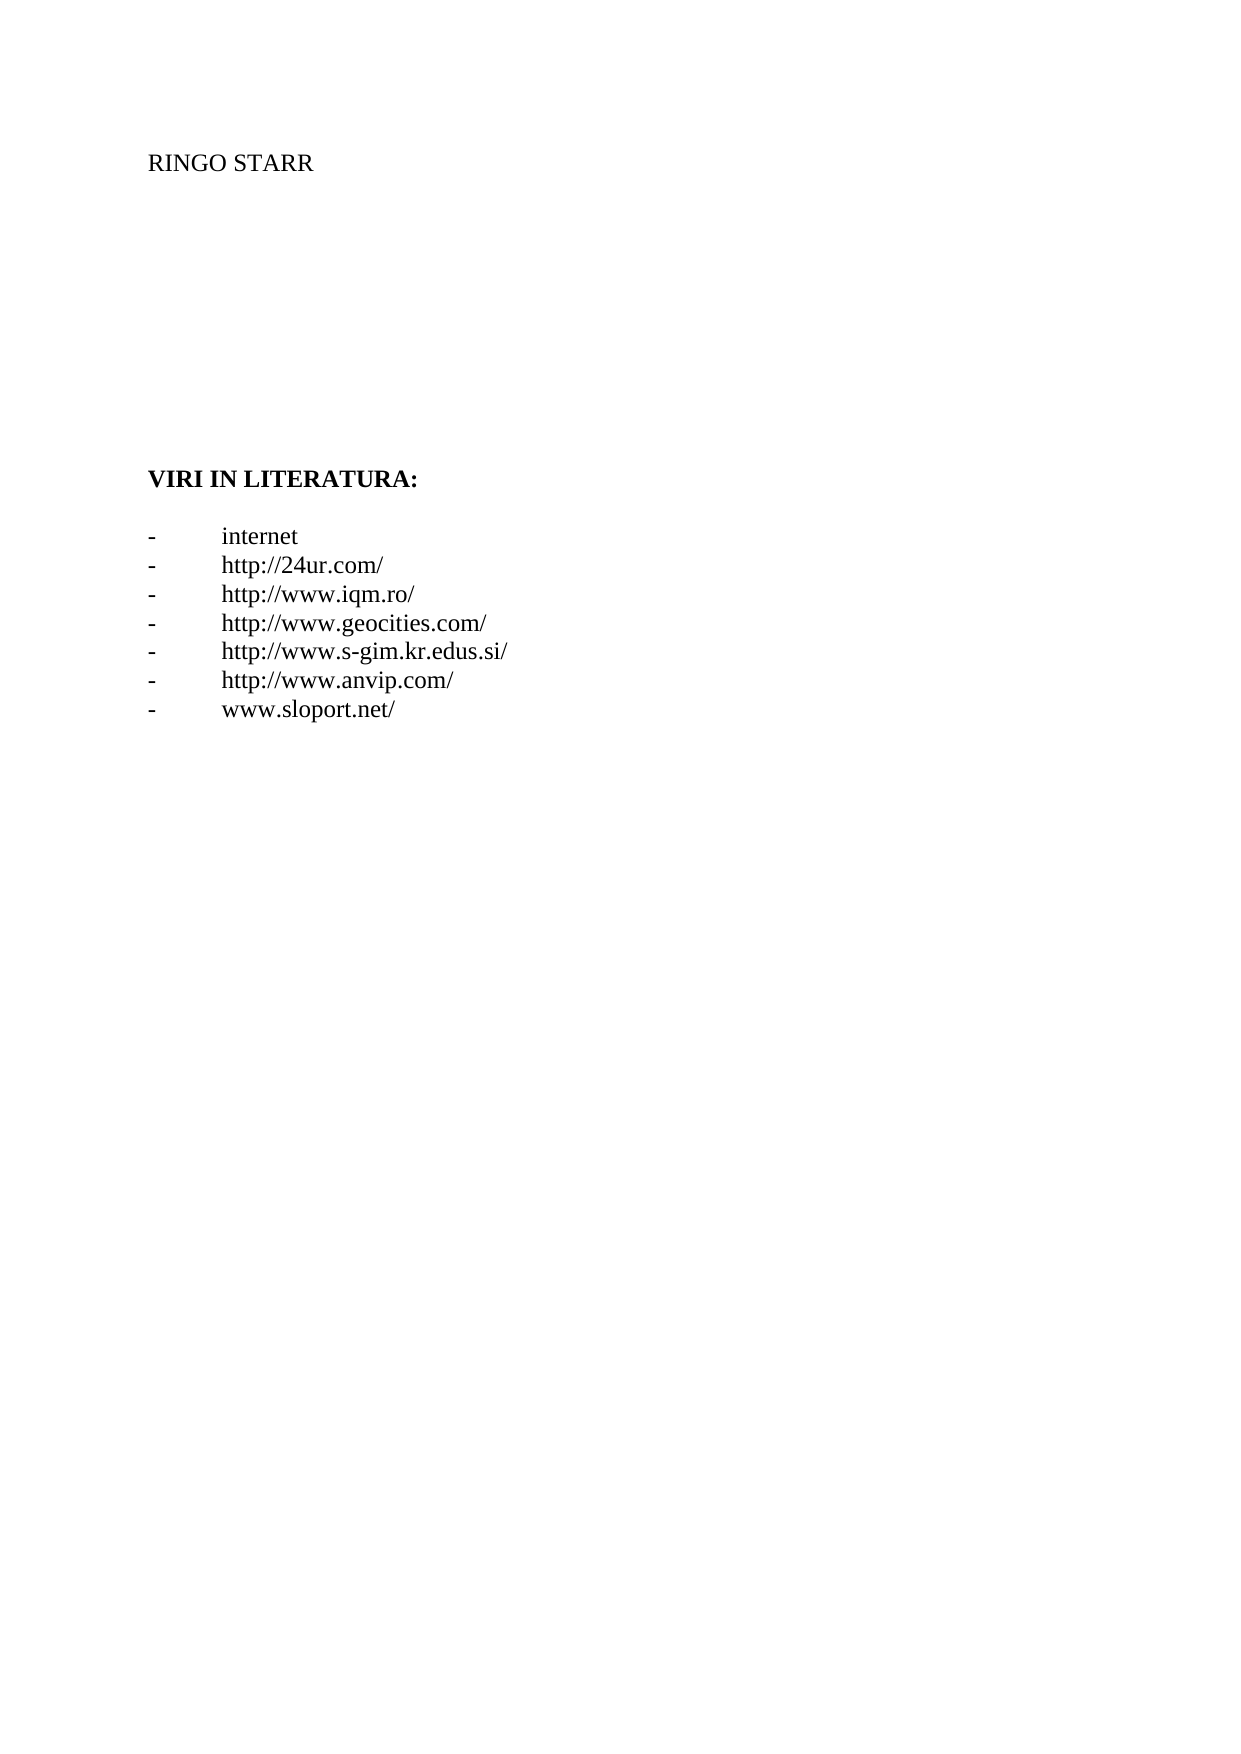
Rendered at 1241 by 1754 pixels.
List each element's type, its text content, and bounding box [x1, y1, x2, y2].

text - www.sloport.net/ [148, 694, 583, 723]
text VIRI IN LITERATURA: [148, 464, 583, 493]
text - http://www.s-gim.kr.edus.si/ [148, 636, 583, 665]
text - internet [148, 521, 583, 550]
text - http://24ur.com/ [148, 550, 583, 579]
text - http://www.iqm.ro/ [148, 579, 583, 608]
text RINGO STARR [148, 148, 583, 176]
text - http://www.anvip.com/ [148, 665, 583, 694]
text - http://www.geocities.com/ [148, 608, 583, 636]
